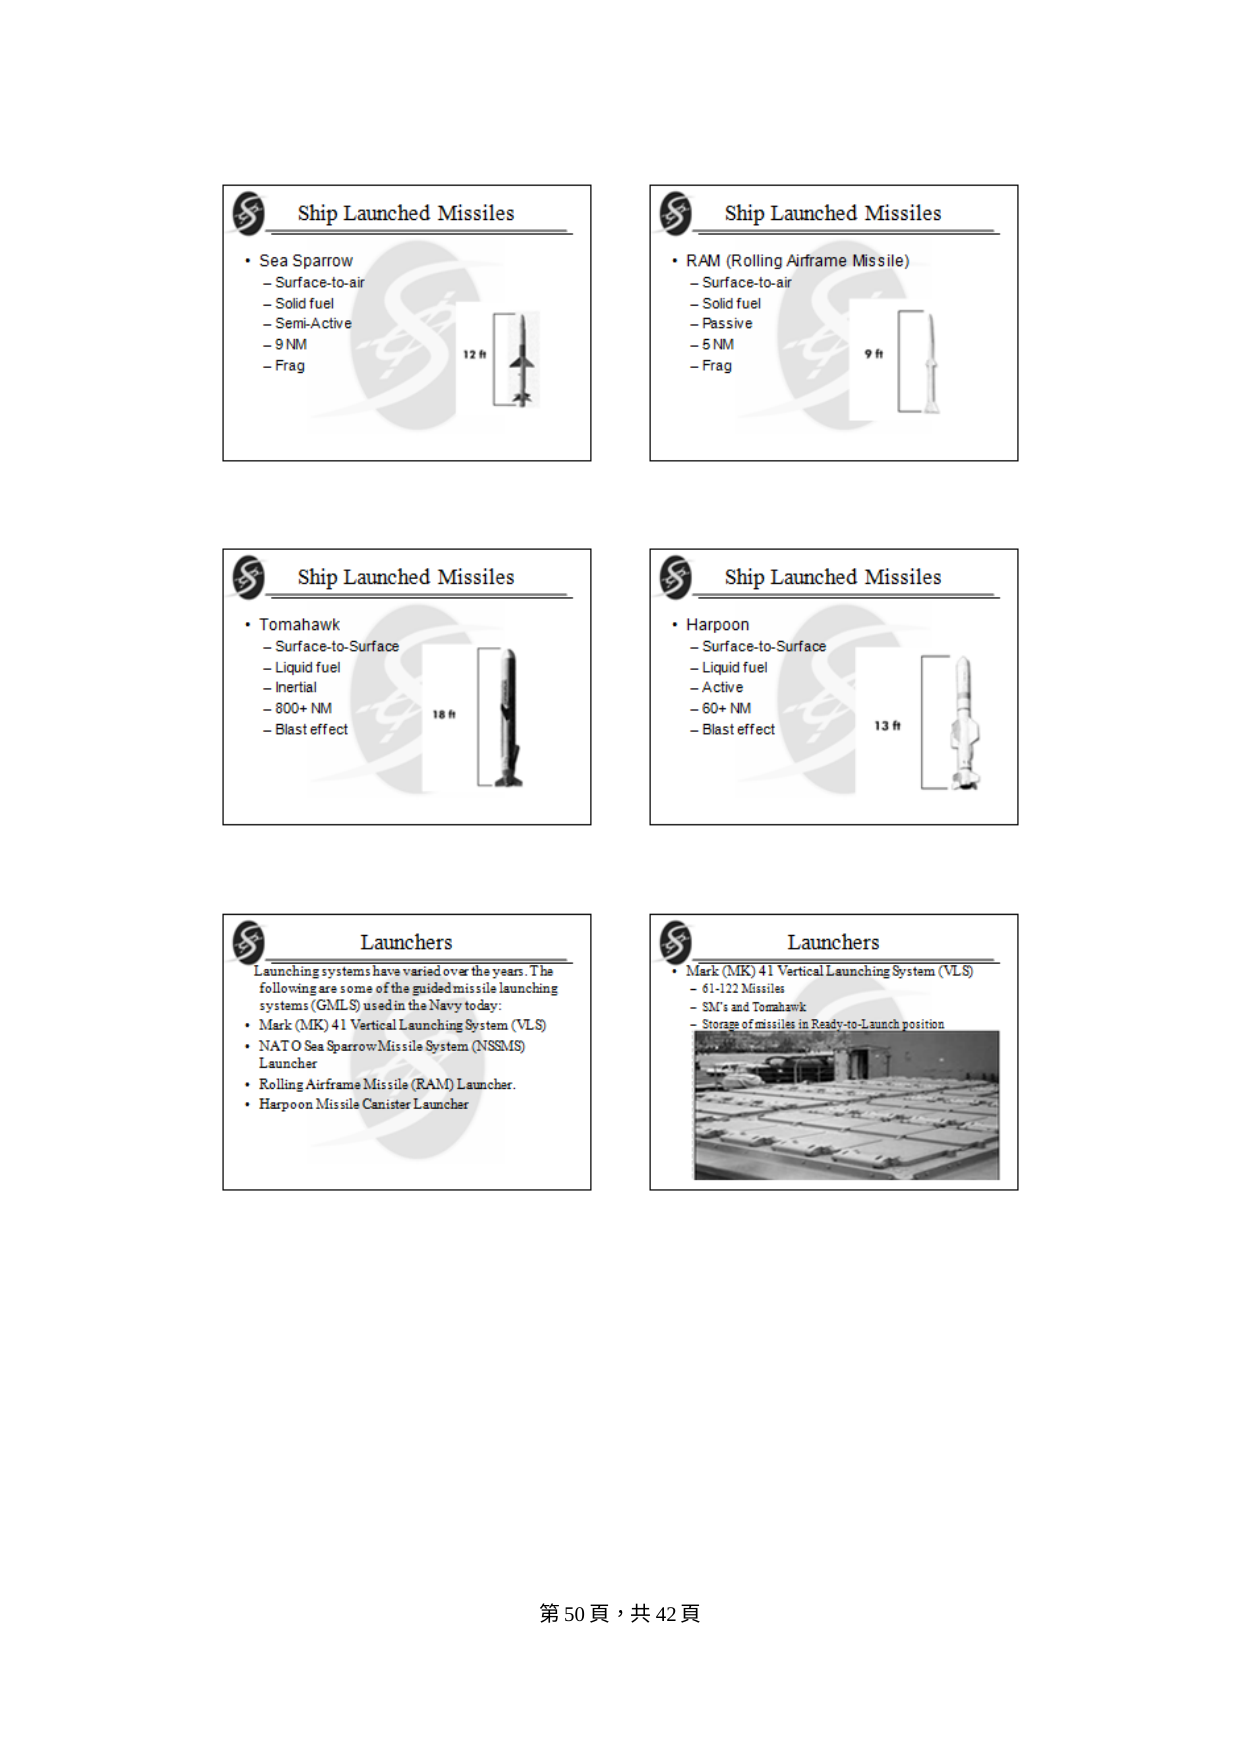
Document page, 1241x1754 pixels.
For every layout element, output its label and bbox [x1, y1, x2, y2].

picture [187, 161, 1053, 1229]
